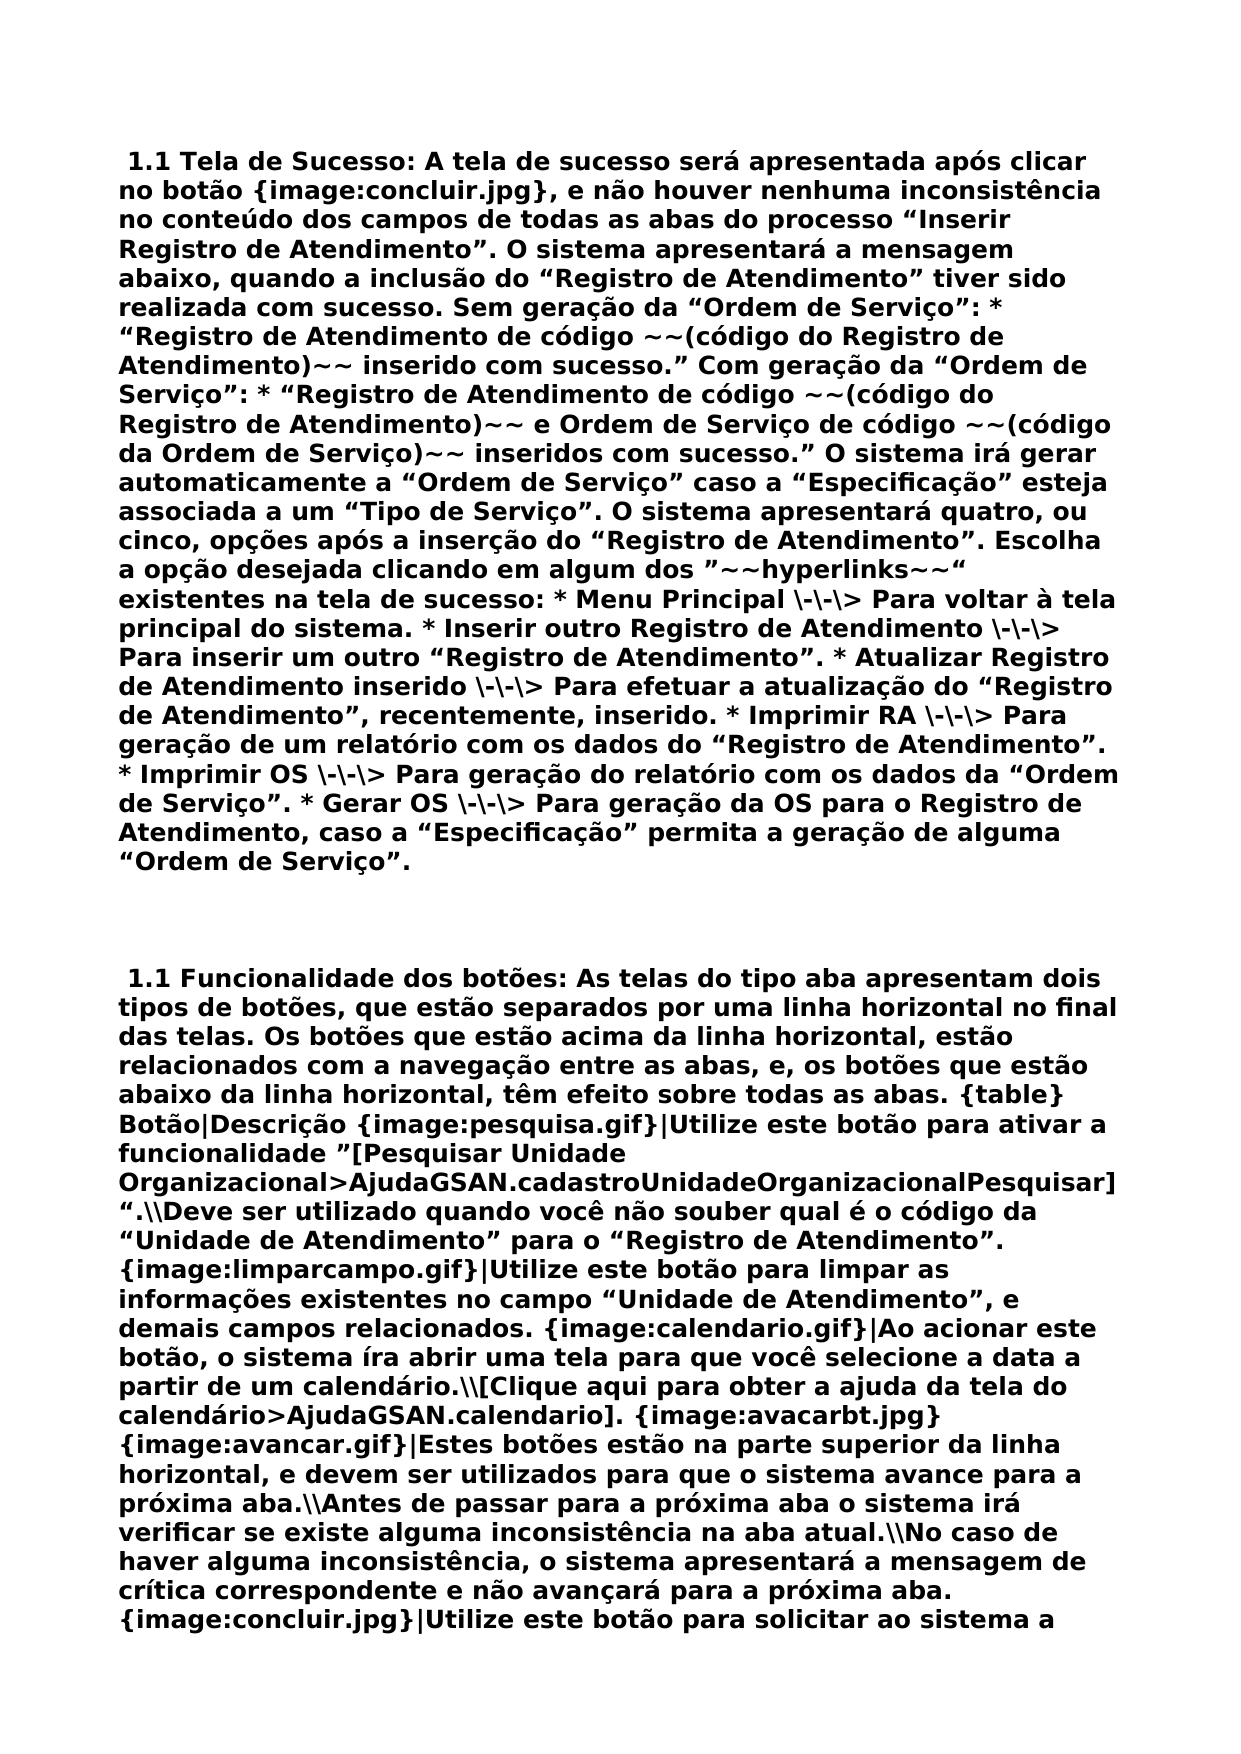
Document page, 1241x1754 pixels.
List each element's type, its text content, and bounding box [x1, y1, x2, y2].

text 1.1 Tela de Sucesso: A tela de sucesso será apresentada após clicar no botão {image:concluir.jpg}, e não houver nenhuma inconsistência no conteúdo dos campos de todas as abas do processo “Inserir Registro de Atendimento”. O sistema apresentará a mensagem abaixo, quando a inclusão do “Registro de Atendimento” tiver sido realizada com sucesso. Sem geração da “Ordem de Serviço”: * “Registro de Atendimento de código ~~(código do Registro de Atendimento)~~ inserido com sucesso.” Com geração da “Ordem de Serviço”: * “Registro de Atendimento de código ~~(código do Registro de Atendimento)~~ e Ordem de Serviço de código ~~(código da Ordem de Serviço)~~ inseridos com sucesso.” O sistema irá gerar automaticamente a “Ordem de Serviço” caso a “Especificação” esteja associada a um “Tipo de Serviço”. O sistema apresentará quatro, ou cinco, opções após a inserção do “Registro de Atendimento”. Escolha a opção desejada clicando em algum dos ”~~hyperlinks~~“ existentes na tela de sucesso: * Menu Principal \-\-\> Para voltar à tela principal do sistema. * Inserir outro Registro de Atendimento \-\-\> Para inserir um outro “Registro de Atendimento”. * Atualizar Registro de Atendimento inserido \-\-\> Para efetuar a atualização do “Registro de Atendimento”, recentemente, inserido. * Imprimir RA \-\-\> Para geração de um relatório com os dados do “Registro de Atendimento”. * Imprimir OS \-\-\> Para geração do relatório com os dados da “Ordem de Serviço”. * Gerar OS \-\-\> Para geração da OS para o Registro de Atendimento, caso a “Especificação” permita a geração de alguma “Ordem de Serviço”. 1.1 Funcionalidade dos botões: As telas do tipo aba apresentam dois tipos de botões, que estão separados por uma linha horizontal no final das telas. Os botões que estão acima da linha horizontal, estão relacionados com a navegação entre as abas, e, os botões que estão abaixo da linha horizontal, têm efeito sobre todas as abas. {table} Botão|Descrição {image:pesquisa.gif}|Utilize este botão para ativar a funcionalidade ”[Pesquisar Unidade Organizacional>AjudaGSAN.cadastroUnidadeOrganizacionalPesquisar]“.\\Deve ser utilizado quando você não souber qual é o código da “Unidade de Atendimento” para o “Registro de Atendimento”. {image:limparcampo.gif}|Utilize este botão para limpar as informações existentes no campo “Unidade de Atendimento”, e demais campos relacionados. {image:calendario.gif}|Ao acionar este botão, o sistema íra abrir uma tela para que você selecione a data a partir de um calendário.\\[Clique aqui para obter a ajuda da tela do calendário>AjudaGSAN.calendario]. {image:avacarbt.jpg}{image:avancar.gif}|Estes botões estão na parte superior da linha horizontal, e devem ser utilizados para que o sistema avance para a próxima aba.\\Antes de passar para a próxima aba o sistema irá verificar se existe alguma inconsistência na aba atual.\\No caso de haver alguma inconsistência, o sistema apresentará a mensagem de crítica correspondente e não avançará para a próxima aba. {image:concluir.jpg}|Utilize este botão para solicitar ao sistema a [118, 118, 1122, 1635]
